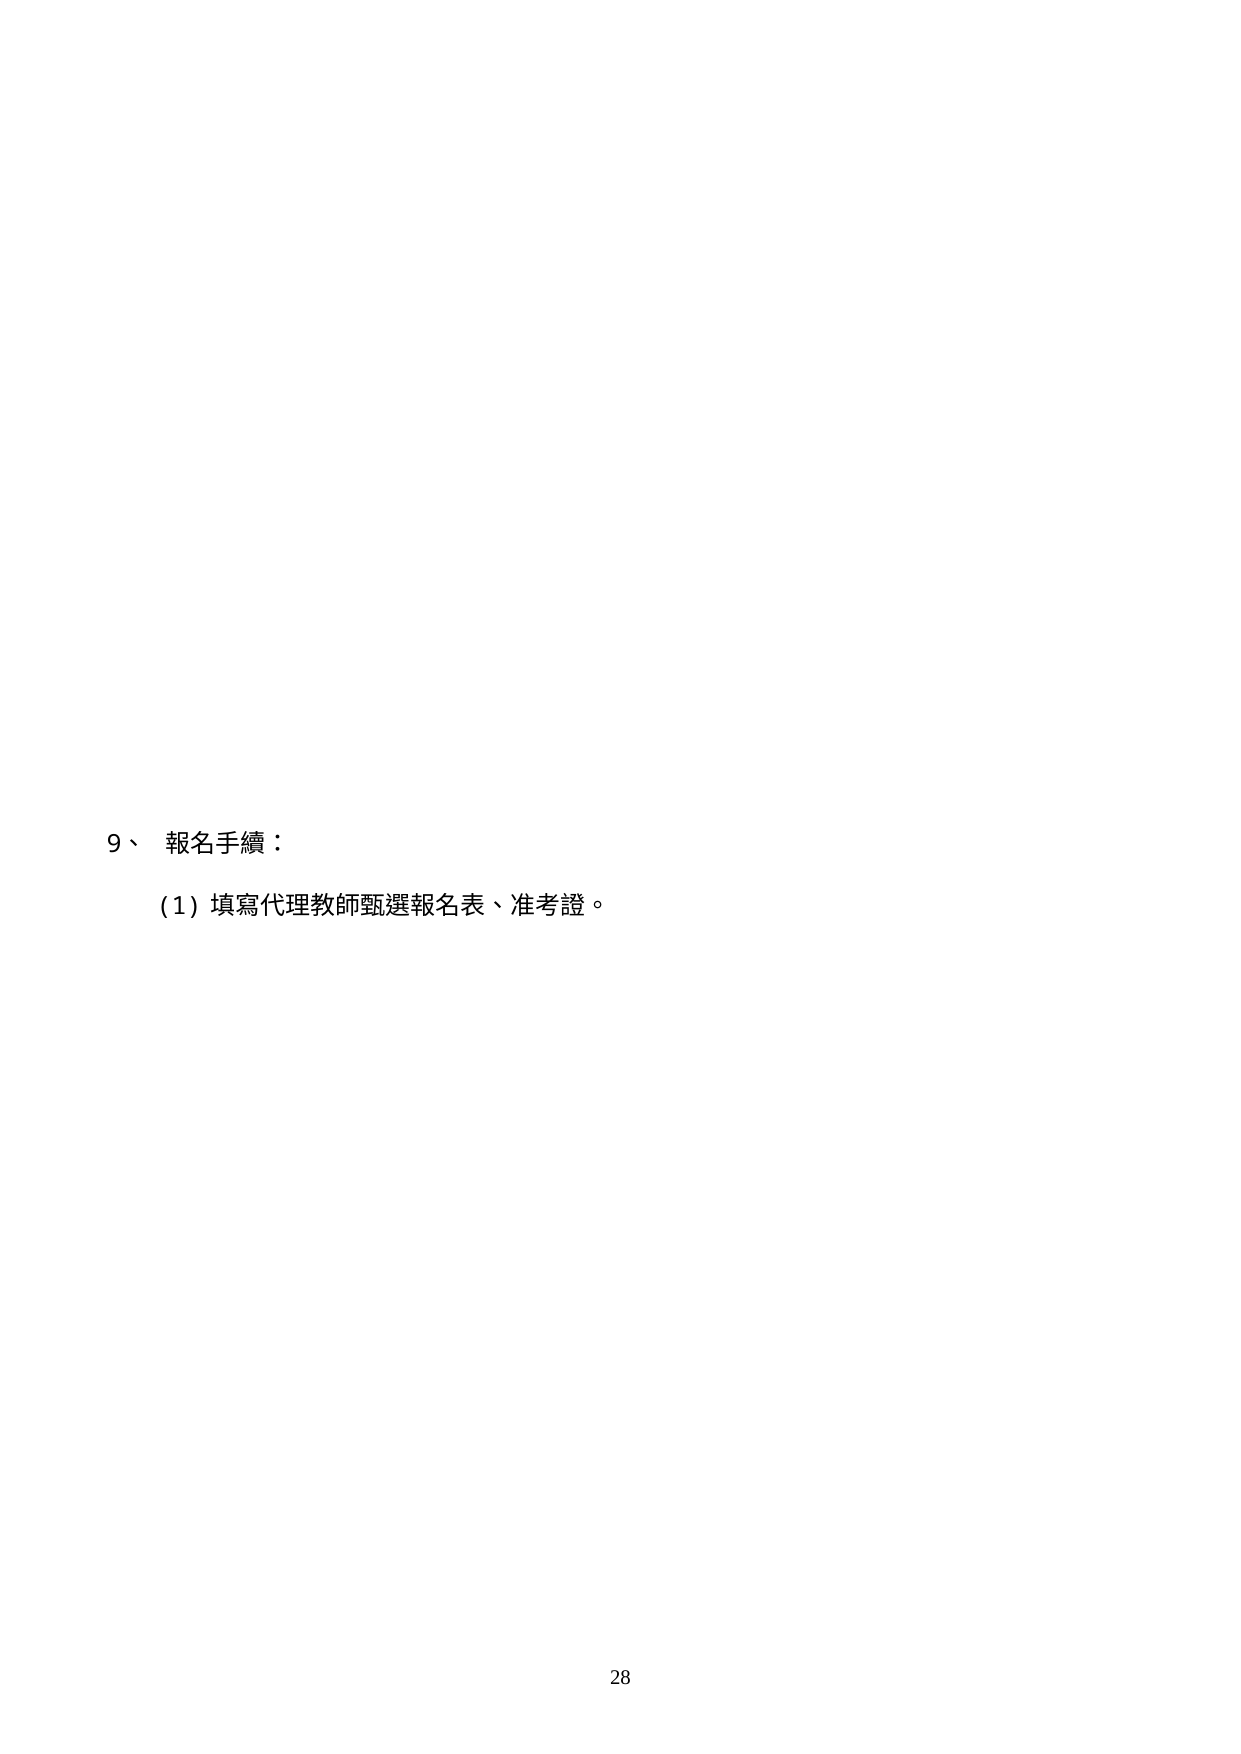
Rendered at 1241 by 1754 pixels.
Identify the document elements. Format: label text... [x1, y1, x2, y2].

list 報名手續： [106, 800, 1134, 862]
list 填寫代理教師甄選報名表、准考證。 [156, 862, 1134, 925]
